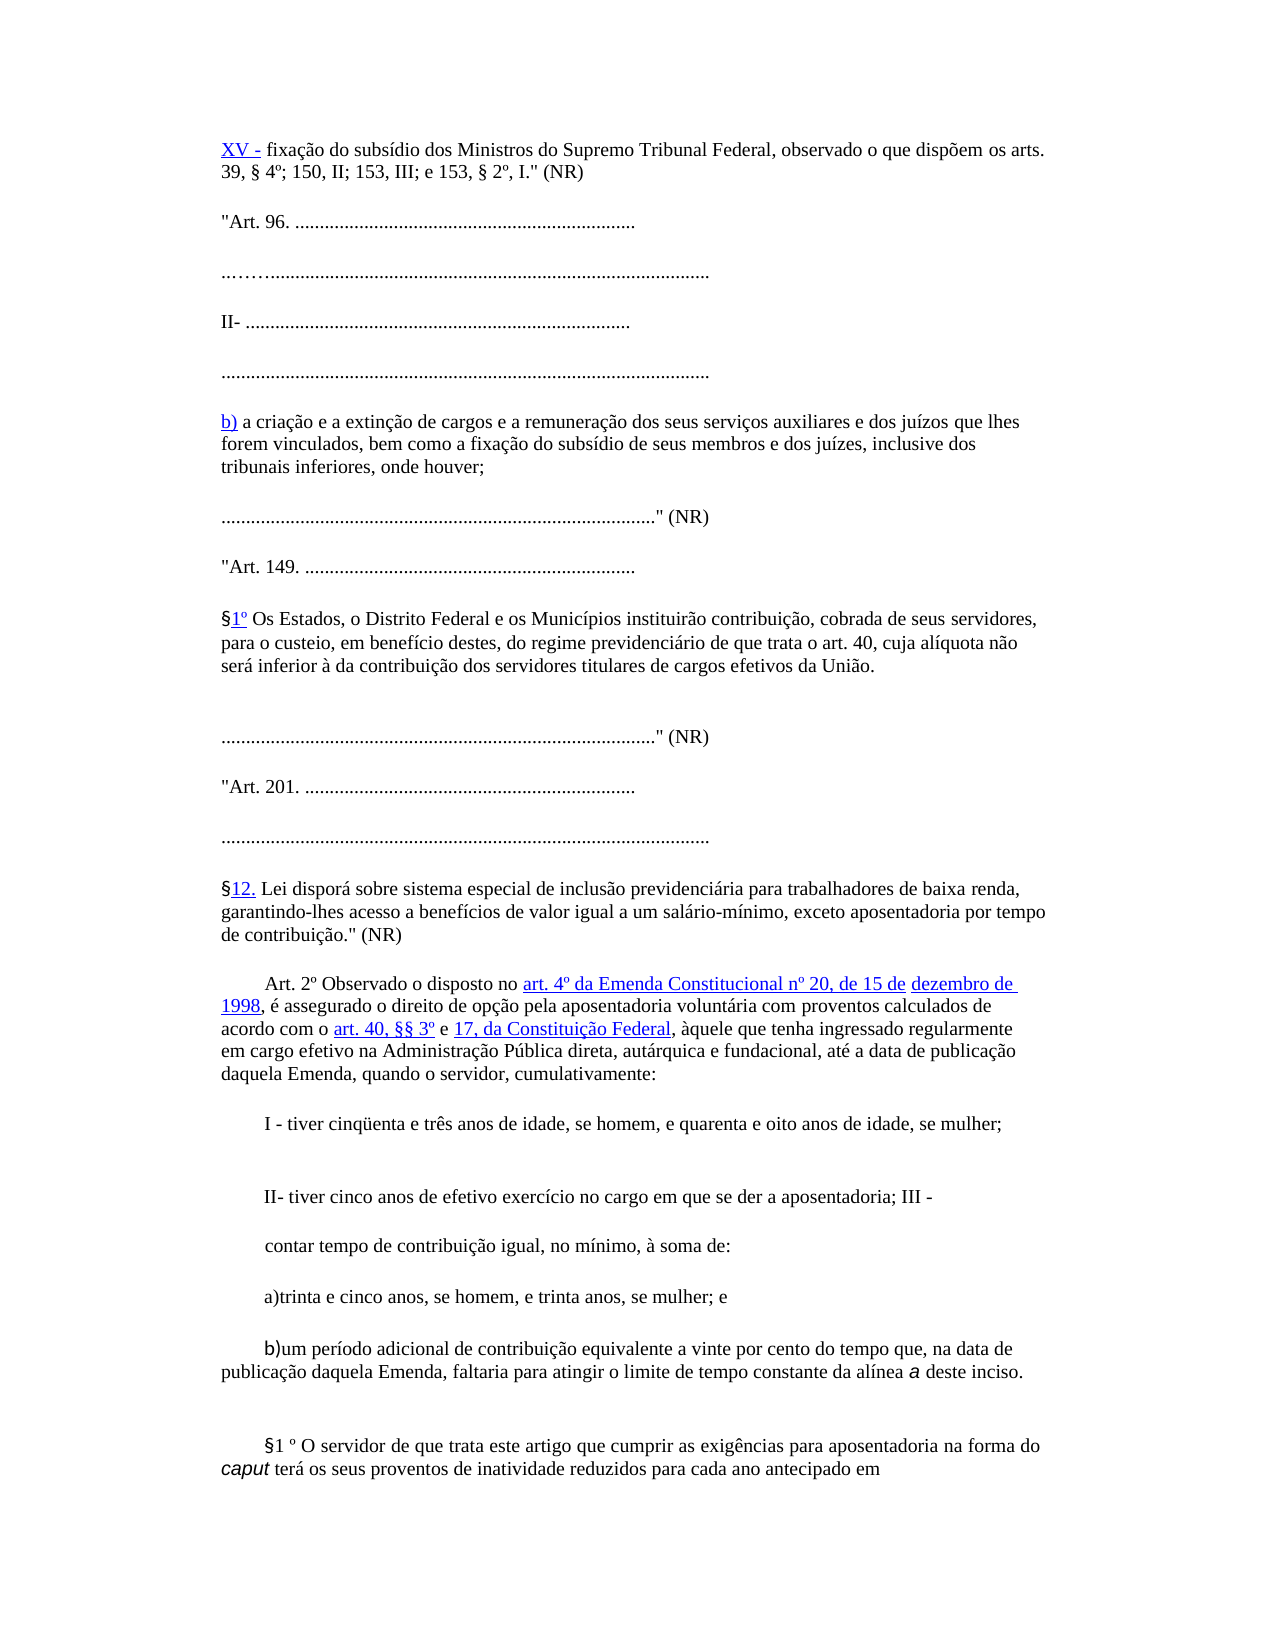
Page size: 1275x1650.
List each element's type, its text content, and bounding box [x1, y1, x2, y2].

list 1 º O servidor de que trata este artigo que cumprir as exigências para aposentadoria na forma do caput terá os seus proventos de inatividade reduzidos para cada ano antecipado em [221, 1432, 1042, 1480]
list - tiver cinco anos de efetivo exercício no cargo em que se der a aposentadoria; III - contar tempo de contribuição igual, no mínimo, à soma de: [264, 1185, 967, 1257]
text "Art. 149. ................................................................... [221, 555, 1125, 578]
text Art. 2º Observado o disposto no art. 4º da Emenda Constitucional nº 20, de 15 de dezembro de 1998, é assegurado o direito de opção pela aposentadoria voluntária com proventos calculados de acordo com o art. 40, §§ 3º e 17, da Constituição Federal, àquele que tenha ingressado regularmente em cargo efetivo na Administração Pública direta, autárquica e fundacional, até a data de publicação daquela Emenda, quando o servidor, cumulativamente: [221, 973, 1042, 1084]
list 12. Lei disporá sobre sistema especial de inclusão previdenciária para trabalhadores de baixa renda, garantindo-lhes acesso a benefícios de valor igual a um salário-mínimo, exceto aposentadoria por tempo de contribuição." (NR) [221, 876, 1052, 945]
list - .............................................................................. [221, 310, 1125, 333]
text ................................................................................................... [221, 825, 1125, 848]
text ........................................................................................" (NR) [221, 505, 1125, 528]
text b) a criação e a extinção de cargos e a remuneração dos seus serviços auxiliares e dos juízos que lhes forem vinculados, bem como a fixação do subsídio de seus membros e dos juízes, inclusive dos tribunais inferiores, onde houver; [221, 411, 1037, 478]
text XV - fixação do subsídio dos Ministros do Supremo Tribunal Federal, observado o que dispõem os arts. 39, § 4º; 150, II; 153, III; e 153, § 2º, I." (NR) [221, 138, 1050, 183]
text "Art. 96. ..................................................................... [221, 210, 1125, 233]
list um período adicional de contribuição equivalente a vinte por cento do tempo que, na data de publicação daquela Emenda, faltaria para atingir o limite de tempo constante da alínea a deste inciso. [221, 1335, 1042, 1383]
list trinta e cinco anos, se homem, e trinta anos, se mulher; e [264, 1285, 1125, 1308]
text ........................................................................................" (NR) [221, 725, 1125, 748]
text I - tiver cinqüenta e três anos de idade, se homem, e quarenta e oito anos de idade, se mulher; [221, 1112, 1017, 1135]
text ..……......................................................................................... [221, 260, 1125, 283]
text ................................................................................................... [221, 360, 1125, 383]
text "Art. 201. ................................................................... [221, 775, 1125, 798]
list 1º Os Estados, o Distrito Federal e os Municípios instituirão contribuição, cobrada de seus servidores, para o custeio, em benefício destes, do regime previdenciário de que trata o art. 40, cuja alíquota não será inferior à da contribuição dos servidores titulares de cargos efetivos da União. [221, 605, 1048, 676]
